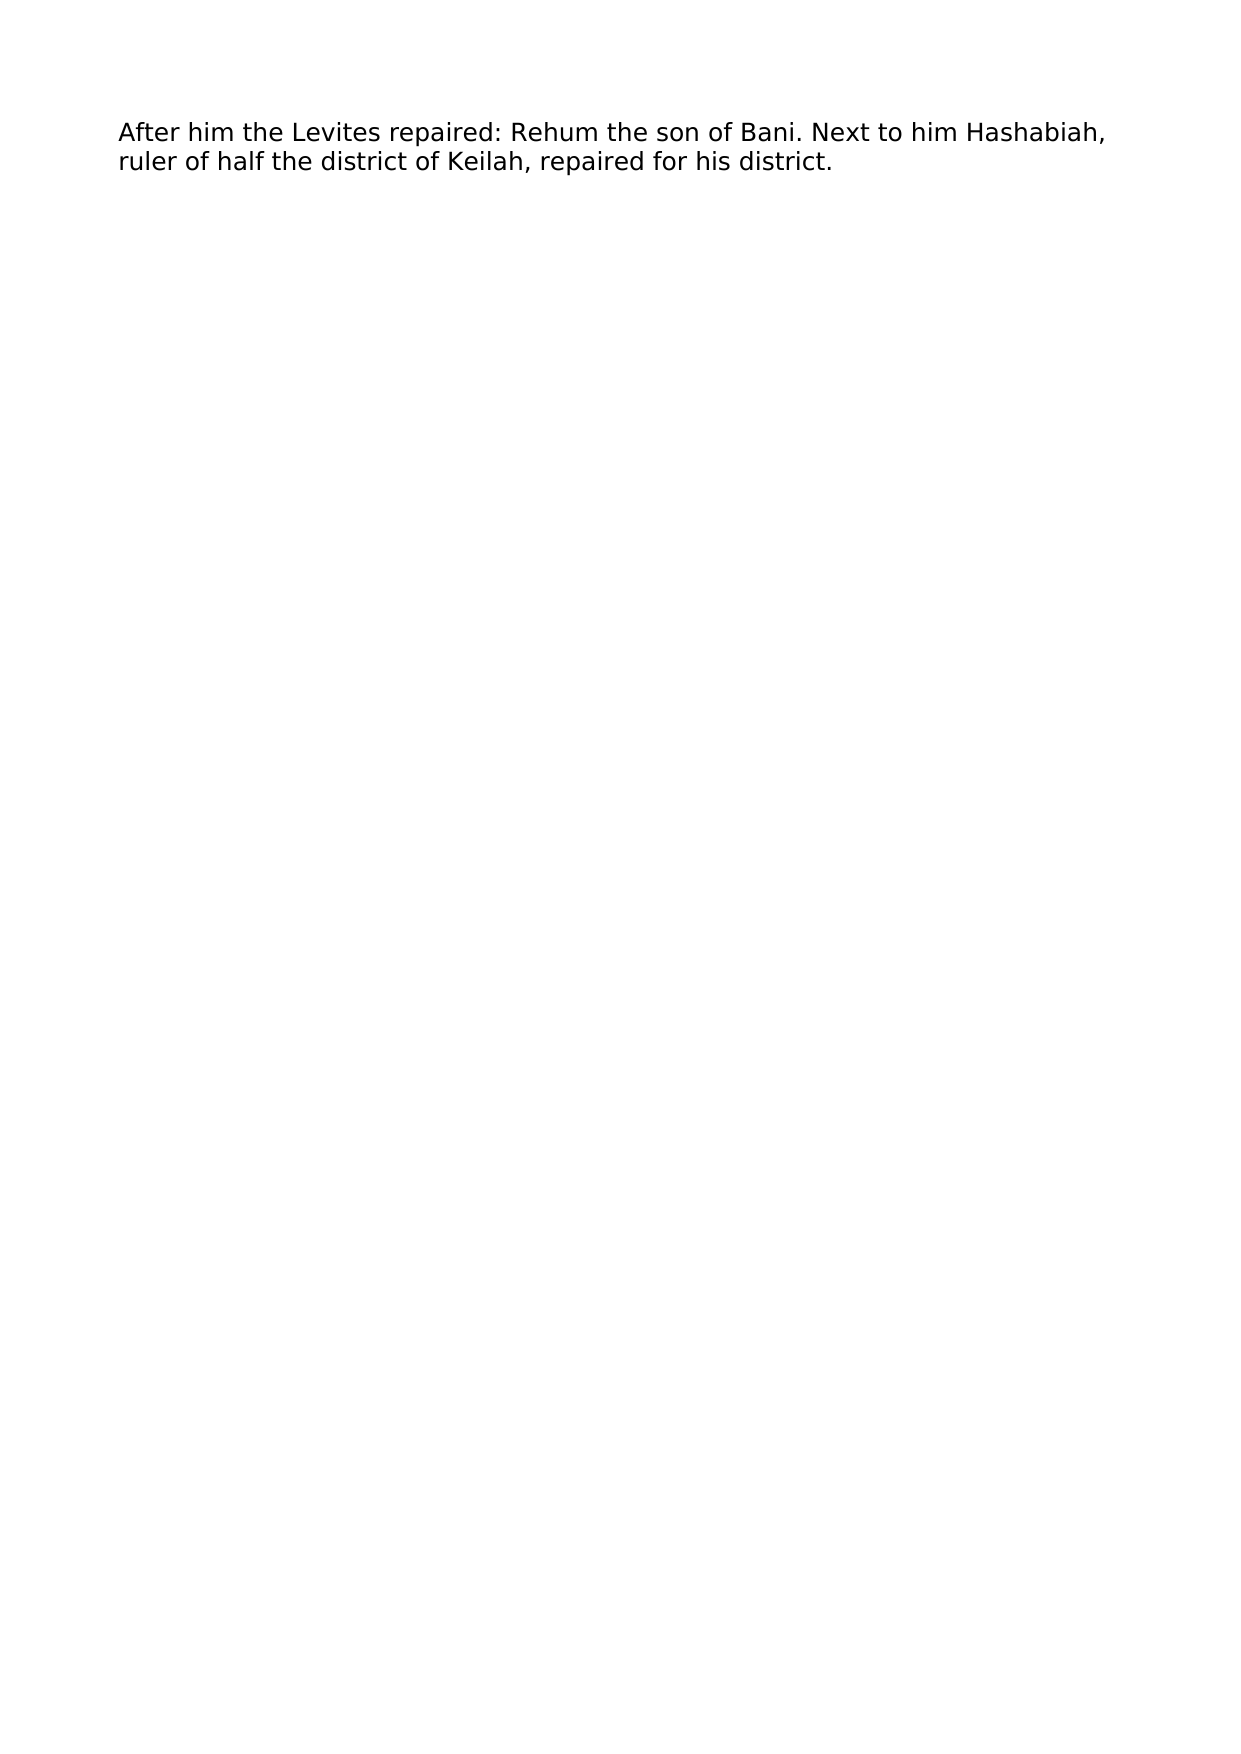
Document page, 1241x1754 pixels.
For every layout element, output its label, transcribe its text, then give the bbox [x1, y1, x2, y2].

text After him the Levites repaired: Rehum the son of Bani. Next to him Hashabiah, ruler of half the district of Keilah, repaired for his district. [118, 118, 1122, 176]
